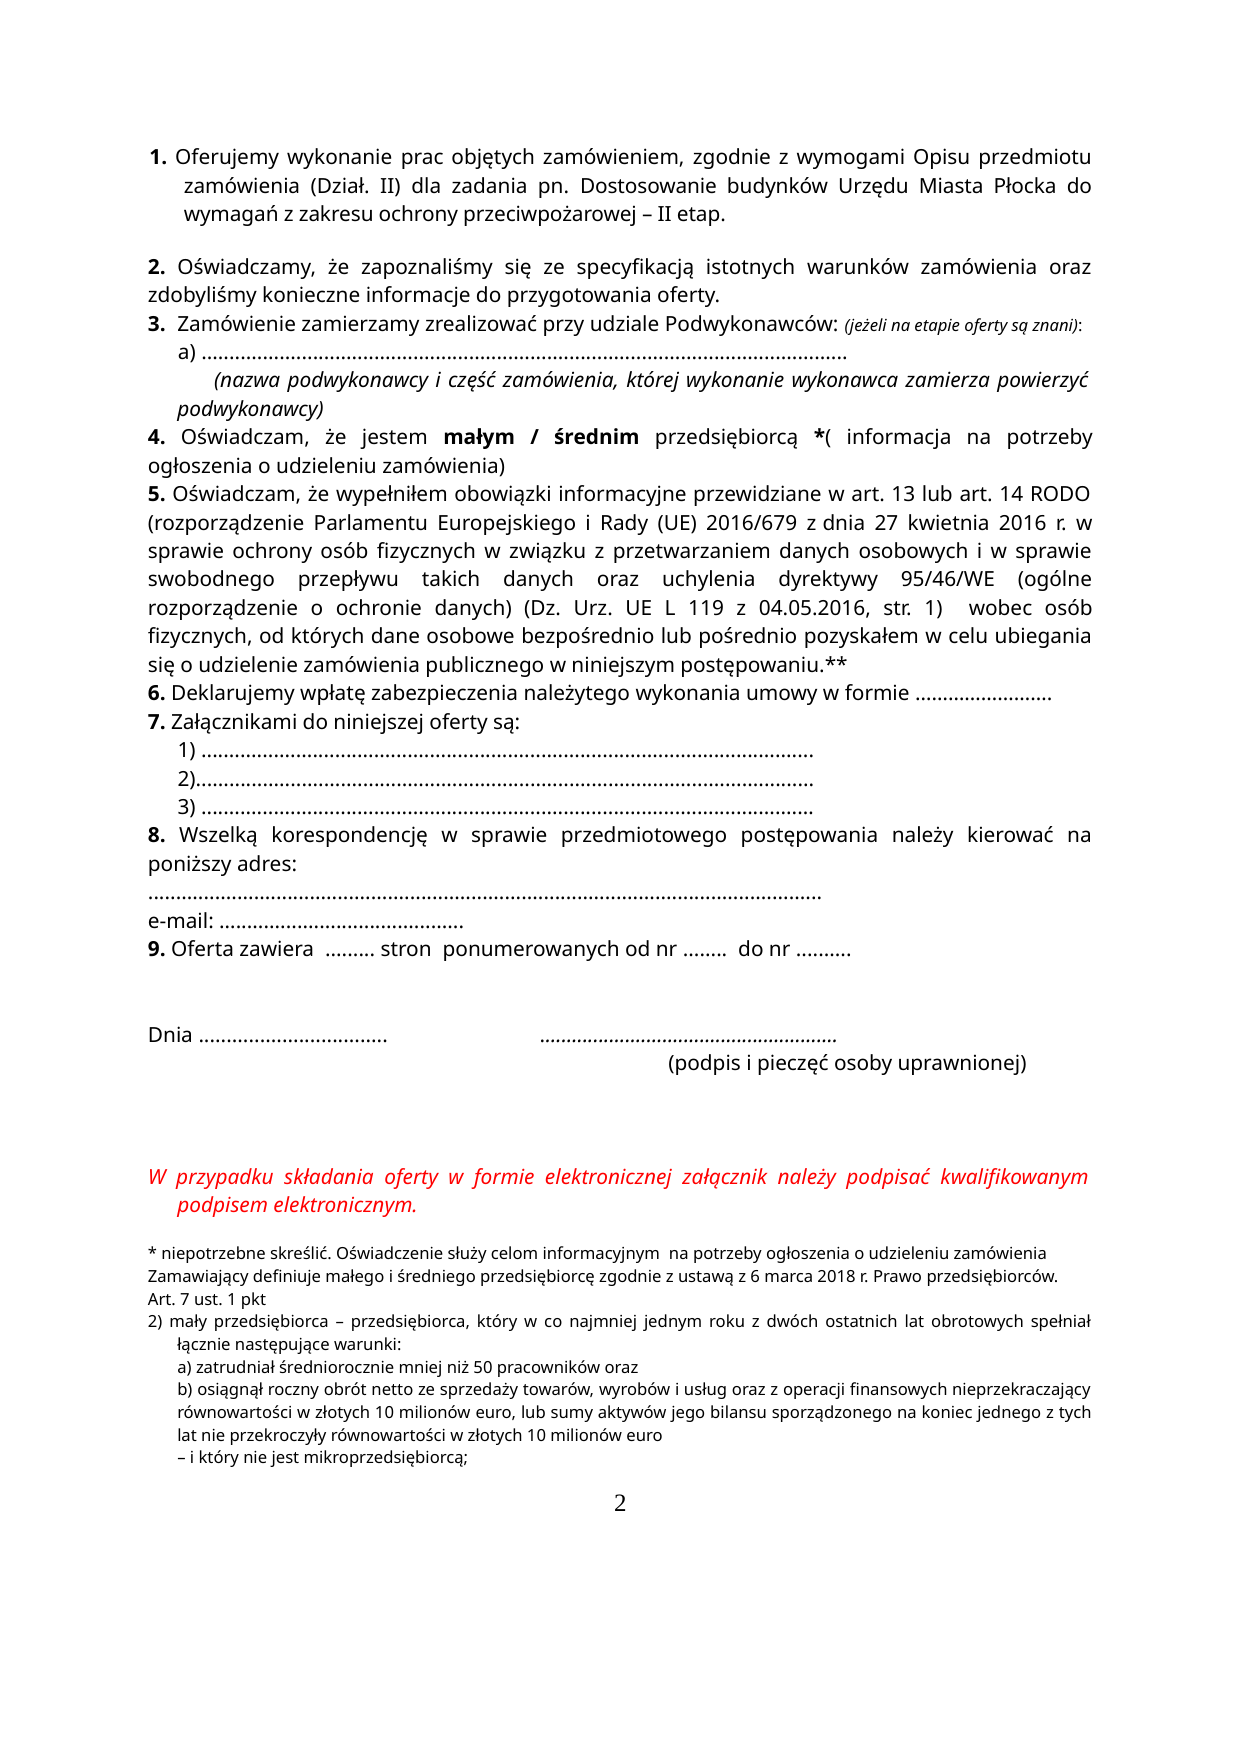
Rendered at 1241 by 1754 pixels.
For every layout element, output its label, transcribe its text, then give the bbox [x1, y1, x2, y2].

text 8. Wszelką korespondencję w sprawie przedmiotowego postępowania należy kierować na poniższy adres: [148, 821, 1093, 877]
text 3) ...........................................................................................................… [177, 792, 1093, 821]
text a) .................................................................................................................... [178, 337, 1093, 366]
text 2. Oświadczamy, że zapoznaliśmy się ze specyfikacją istotnych warunków zamówienia oraz zdobyliśmy konieczne informacje do przygotowania oferty. [148, 252, 1093, 309]
text (nazwa podwykonawcy i część zamówienia, której wykonanie wykonawca zamierza powierzyć podwykonawcy) [148, 366, 1093, 422]
text a) zatrudniał średniorocznie mniej niż 50 pracowników oraz [177, 1355, 1093, 1378]
text 9. Oferta zawiera ......... stron ponumerowanych od nr ........ do nr .......... [148, 934, 1093, 963]
text 7. Załącznikami do niniejszej oferty są: [148, 707, 1093, 735]
text * niepotrzebne skreślić. Oświadczenie służy celom informacyjnym na potrzeby ogłoszenia o udzieleniu zamówienia [148, 1242, 1093, 1264]
text – i który nie jest mikroprzedsiębiorcą; [177, 1446, 1093, 1469]
text 6. Deklarujemy wpłatę zabezpieczenia należytego wykonania umowy w formie ……………………. [148, 678, 1093, 707]
text 1) .............................................................................................................. [177, 735, 1093, 764]
text 4. Oświadczam, że jestem małym / średnim przedsiębiorcą *( informacja na potrzeby ogłoszenia o udzieleniu zamówienia) [148, 422, 1093, 479]
text e-mail: …......................................... [148, 906, 1093, 934]
text Zamawiający definiuje małego i średniego przedsiębiorcę zgodnie z ustawą z 6 marca 2018 r. Prawo przedsiębiorców. [148, 1264, 1093, 1287]
text ......................................................................................................................... [148, 877, 1093, 906]
text 3. Zamówienie zamierzamy zrealizować przy udziale Podwykonawców: (jeżeli na etapie oferty są znani): [148, 309, 1093, 337]
text 5. Oświadczam, że wypełniłem obowiązki informacyjne przewidziane w art. 13 lub art. 14 RODO (rozporządzenie Parlamentu Europejskiego i Rady (UE) 2016/679 z dnia 27 kwietnia 2016 r. w sprawie ochrony osób fizycznych w związku z przetwarzaniem danych osobowych i w sprawie swobodnego przepływu takich danych oraz uchylenia dyrektywy 95/46/WE (ogólne rozporządzenie o ochronie danych) (Dz. Urz. UE L 119 z 04.05.2016, str. 1) wobec osób fizycznych, od których dane osobowe bezpośrednio lub pośrednio pozyskałem w celu ubiegania się o udzielenie zamówienia publicznego w niniejszym postępowaniu.** [148, 479, 1093, 678]
text 2)............................................................................................................... [177, 764, 1093, 792]
text Art. 7 ust. 1 pkt [148, 1287, 1093, 1310]
text W przypadku składania oferty w formie elektronicznej załącznik należy podpisać kwalifikowanym podpisem elektronicznym. [148, 1162, 1093, 1219]
text Dnia .................................. ........................................................ [148, 1020, 1093, 1048]
text 2) mały przedsiębiorca – przedsiębiorca, który w co najmniej jednym roku z dwóch ostatnich lat obrotowych spełniał łącznie następujące warunki: [148, 1310, 1093, 1355]
text (podpis i pieczęć osoby uprawnionej) [148, 1048, 1093, 1077]
text b) osiągnął roczny obrót netto ze sprzedaży towarów, wyrobów i usług oraz z operacji finansowych nieprzekraczający równowartości w złotych 10 milionów euro, lub sumy aktywów jego bilansu sporządzonego na koniec jednego z tych lat nie przekroczyły równowartości w złotych 10 milionów euro [177, 1378, 1093, 1446]
text 1. Oferujemy wykonanie prac objętych zamówieniem, zgodnie z wymogami Opisu przedmiotu zamówienia (Dział. II) dla zadania pn. Dostosowanie budynków Urzędu Miasta Płocka do wymagań z zakresu ochrony przeciwpożarowej – II etap. [149, 142, 1093, 228]
